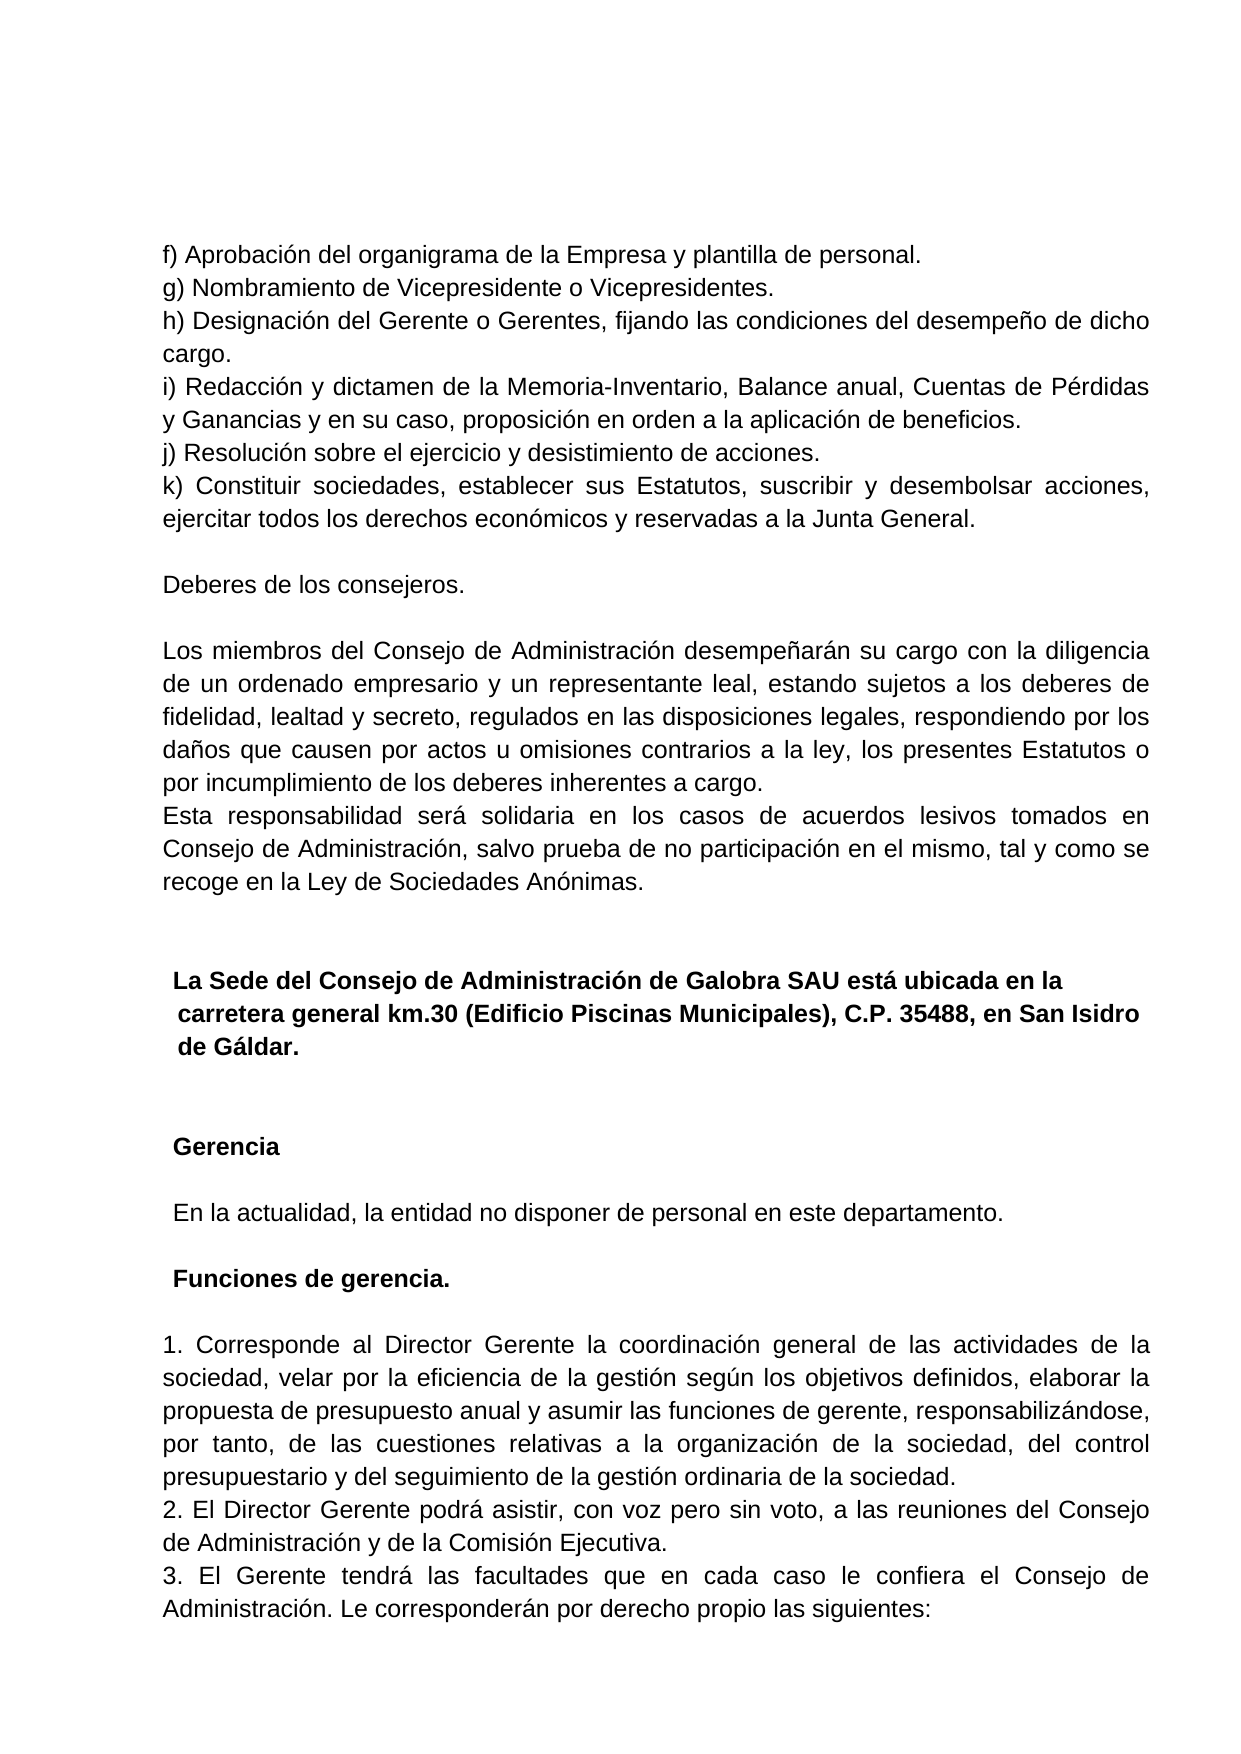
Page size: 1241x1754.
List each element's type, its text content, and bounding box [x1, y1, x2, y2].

text g) Nombramiento de Vicepresidente o Vicepresidentes. [162, 273, 1152, 301]
text 3. El Gerente tendrá las facultades que en cada caso le confiera el Consejo de Administración. Le corresponderán por derecho propio las siguientes: [162, 1561, 1152, 1623]
text k) Constituir sociedades, establecer sus Estatutos, suscribir y desembolsar acciones, ejercitar todos los derechos económicos y reservadas a la Junta General. [162, 471, 1152, 532]
text h) Designación del Gerente o Gerentes, fijando las condiciones del desempeño de dicho cargo. [162, 306, 1152, 367]
text La Sede del Consejo de Administración de Galobra SAU está ubicada en la carretera general km.30 (Edificio Piscinas Municipales), C.P. 35488, en San Isidro de Gáldar. [173, 966, 1152, 1061]
text Los miembros del Consejo de Administración desempeñarán su cargo con la diligencia de un ordenado empresario y un representante leal, estando sujetos a los deberes de fidelidad, lealtad y secreto, regulados en las disposiciones legales, respondiendo por los daños que causen por actos u omisiones contrarios a la ley, los presentes Estatutos o por incumplimiento de los deberes inherentes a cargo. [162, 636, 1152, 797]
text Deberes de los consejeros. [162, 570, 1152, 598]
text En la actualidad, la entidad no disponer de personal en este departamento. [173, 1198, 1152, 1227]
text f) Aprobación del organigrama de la Empresa y plantilla de personal. [162, 239, 1152, 268]
text i) Redacción y dictamen de la Memoria-Inventario, Balance anual, Cuentas de Pérdidas y Ganancias y en su caso, proposición en orden a la aplicación de beneficios. [162, 372, 1152, 433]
text 1. Corresponde al Director Gerente la coordinación general de las actividades de la sociedad, velar por la eficiencia de la gestión según los objetivos definidos, elaborar la propuesta de presupuesto anual y asumir las funciones de gerente, responsabilizándose, por tanto, de las cuestiones relativas a la organización de la sociedad, del control presupuestario y del seguimiento de la gestión ordinaria de la sociedad. [162, 1330, 1152, 1491]
text Gerencia [173, 1132, 1152, 1160]
text Funciones de gerencia. [173, 1264, 1152, 1293]
text 2. El Director Gerente podrá asistir, con voz pero sin voto, a las reuniones del Consejo de Administración y de la Comisión Ejecutiva. [162, 1495, 1152, 1557]
text j) Resolución sobre el ejercicio y desistimiento de acciones. [162, 438, 1152, 466]
text Esta responsabilidad será solidaria en los casos de acuerdos lesivos tomados en Consejo de Administración, salvo prueba de no participación en el mismo, tal y como se recoge en la Ley de Sociedades Anónimas. [162, 801, 1152, 896]
